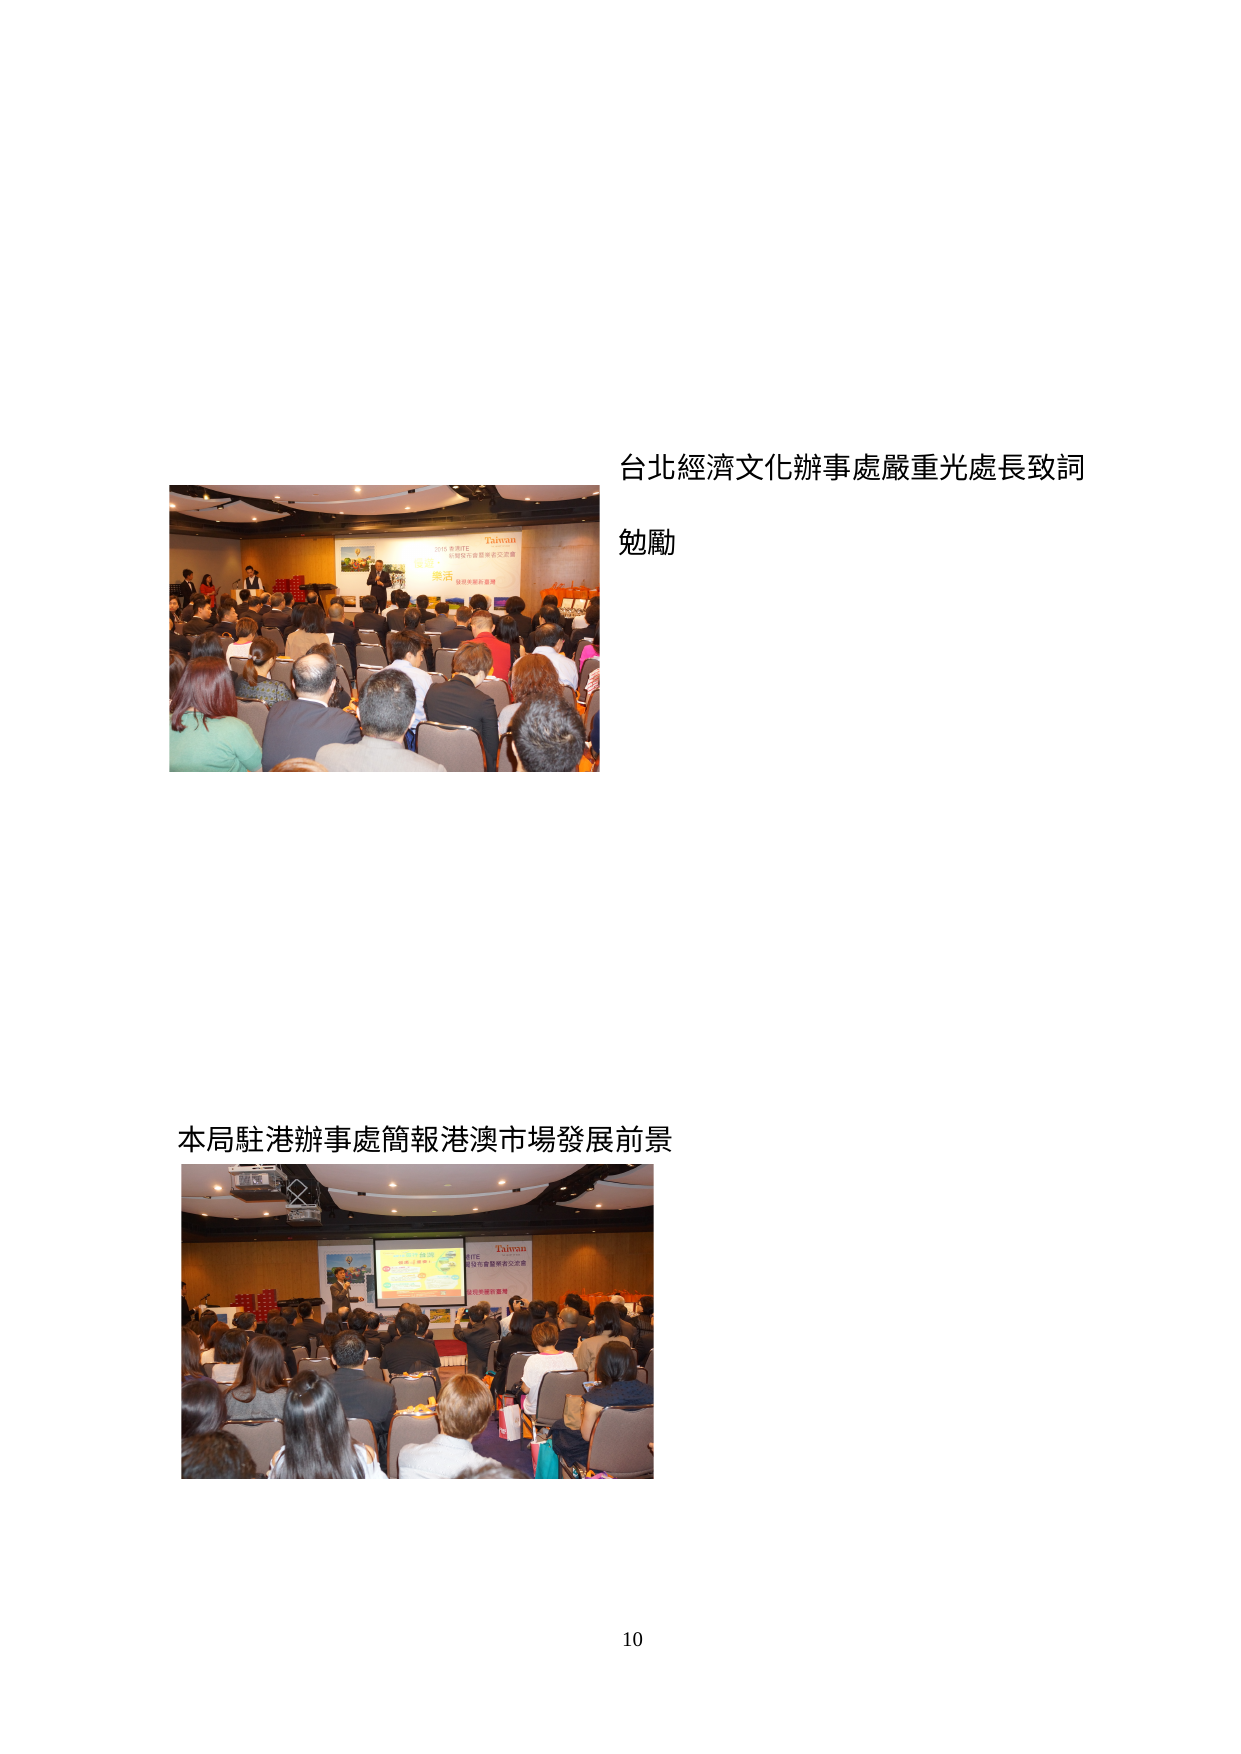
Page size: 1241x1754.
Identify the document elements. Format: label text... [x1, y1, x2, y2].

picture [181, 1164, 654, 1479]
text 本局駐港辦事處簡報港澳市場發展前景 [177, 1116, 1087, 1158]
text 台北經濟文化辦事處嚴重光處長致詞勉勵 [177, 428, 1087, 578]
picture [169, 485, 600, 772]
